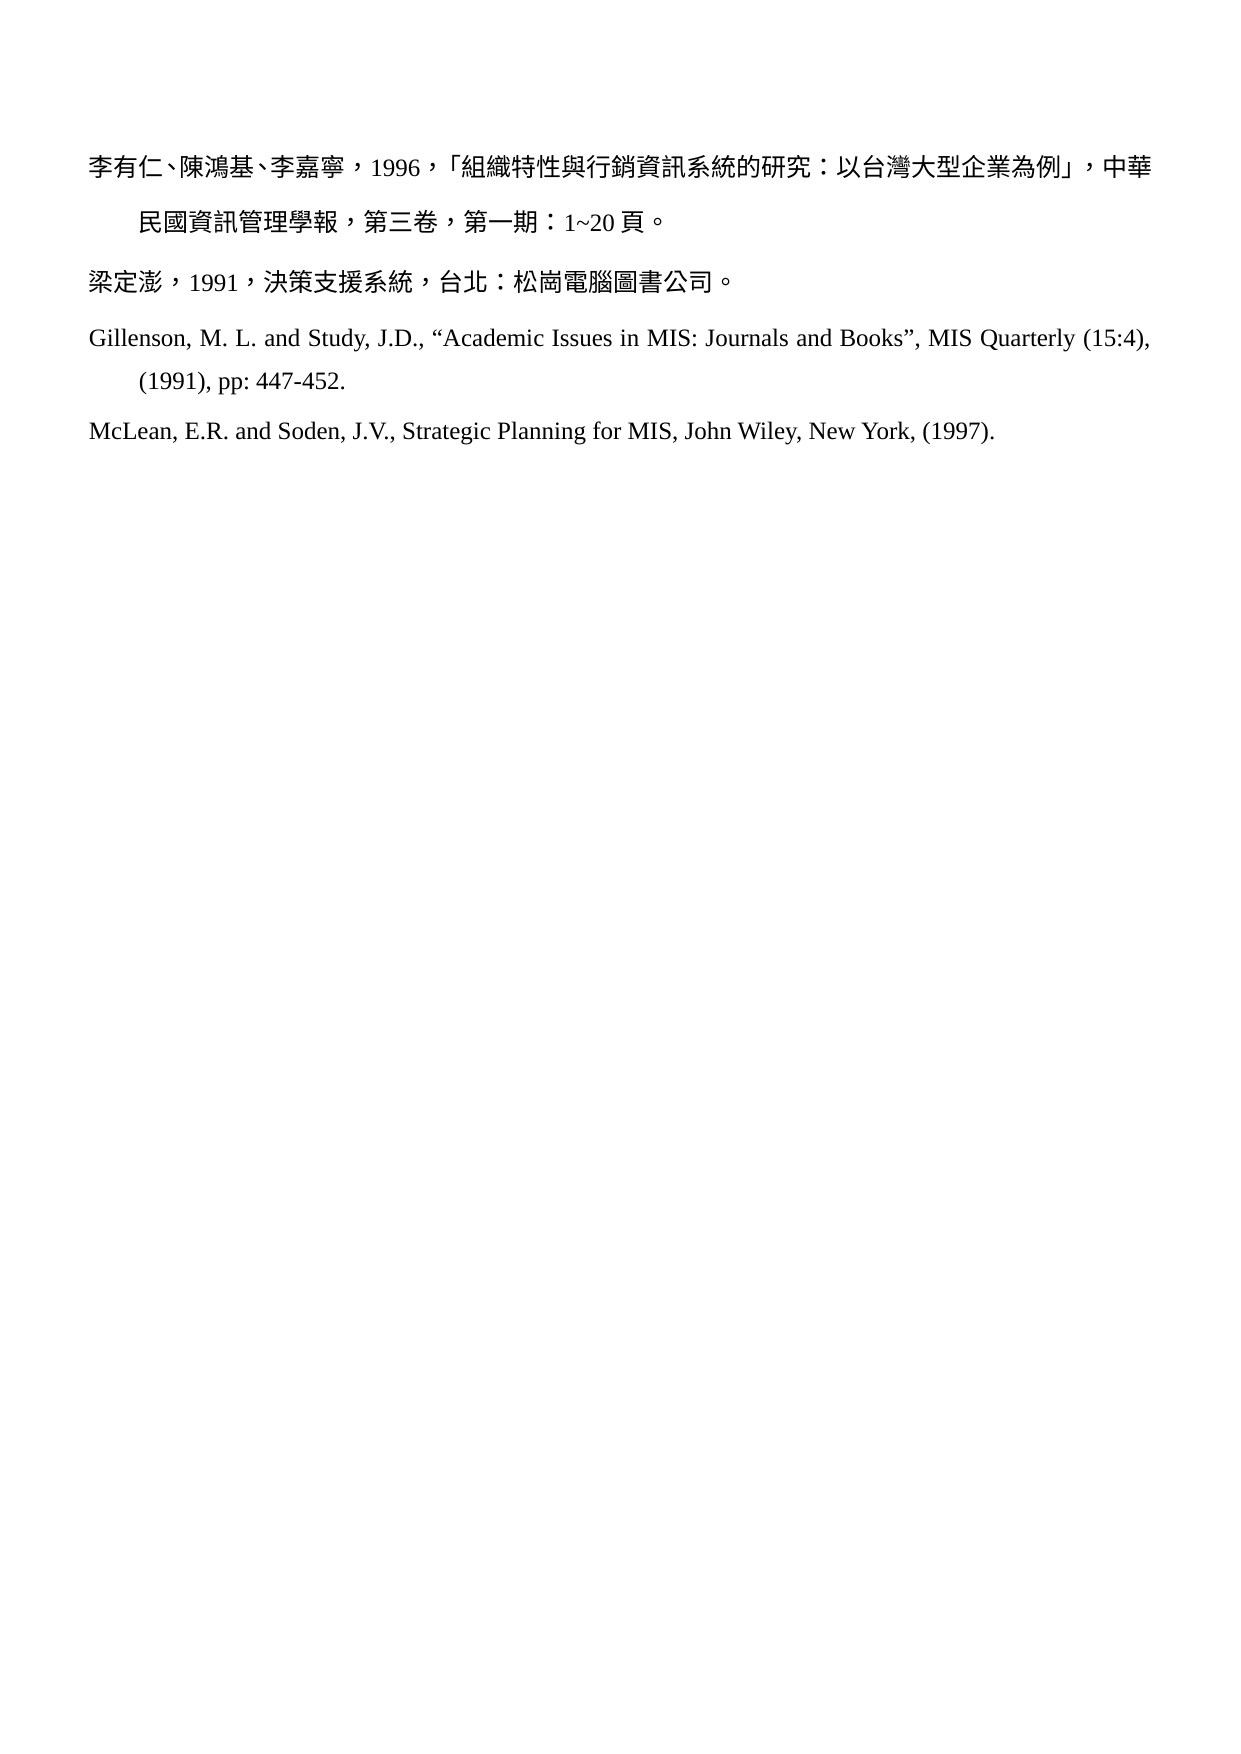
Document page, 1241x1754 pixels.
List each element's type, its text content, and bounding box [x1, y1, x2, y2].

text Gillenson, M. L. and Study, J.D., “Academic Issues in MIS: Journals and Books”, MIS Quarterly (15:4), (1991), pp: 447-452. [89, 323, 1152, 395]
text McLean, E.R. and Soden, J.V., Strategic Planning for MIS, John Wiley, New York, (1997). [89, 416, 1152, 444]
text 李有仁、陳鴻基、李嘉寧，1996，「組織特性與行銷資訊系統的研究：以台灣大型企業為例」，中華民國資訊管理學報，第三卷，第一期：1~20頁。 [89, 148, 1152, 238]
text 梁定澎，1991，決策支援系統，台北：松崗電腦圖書公司。 [89, 263, 1152, 299]
